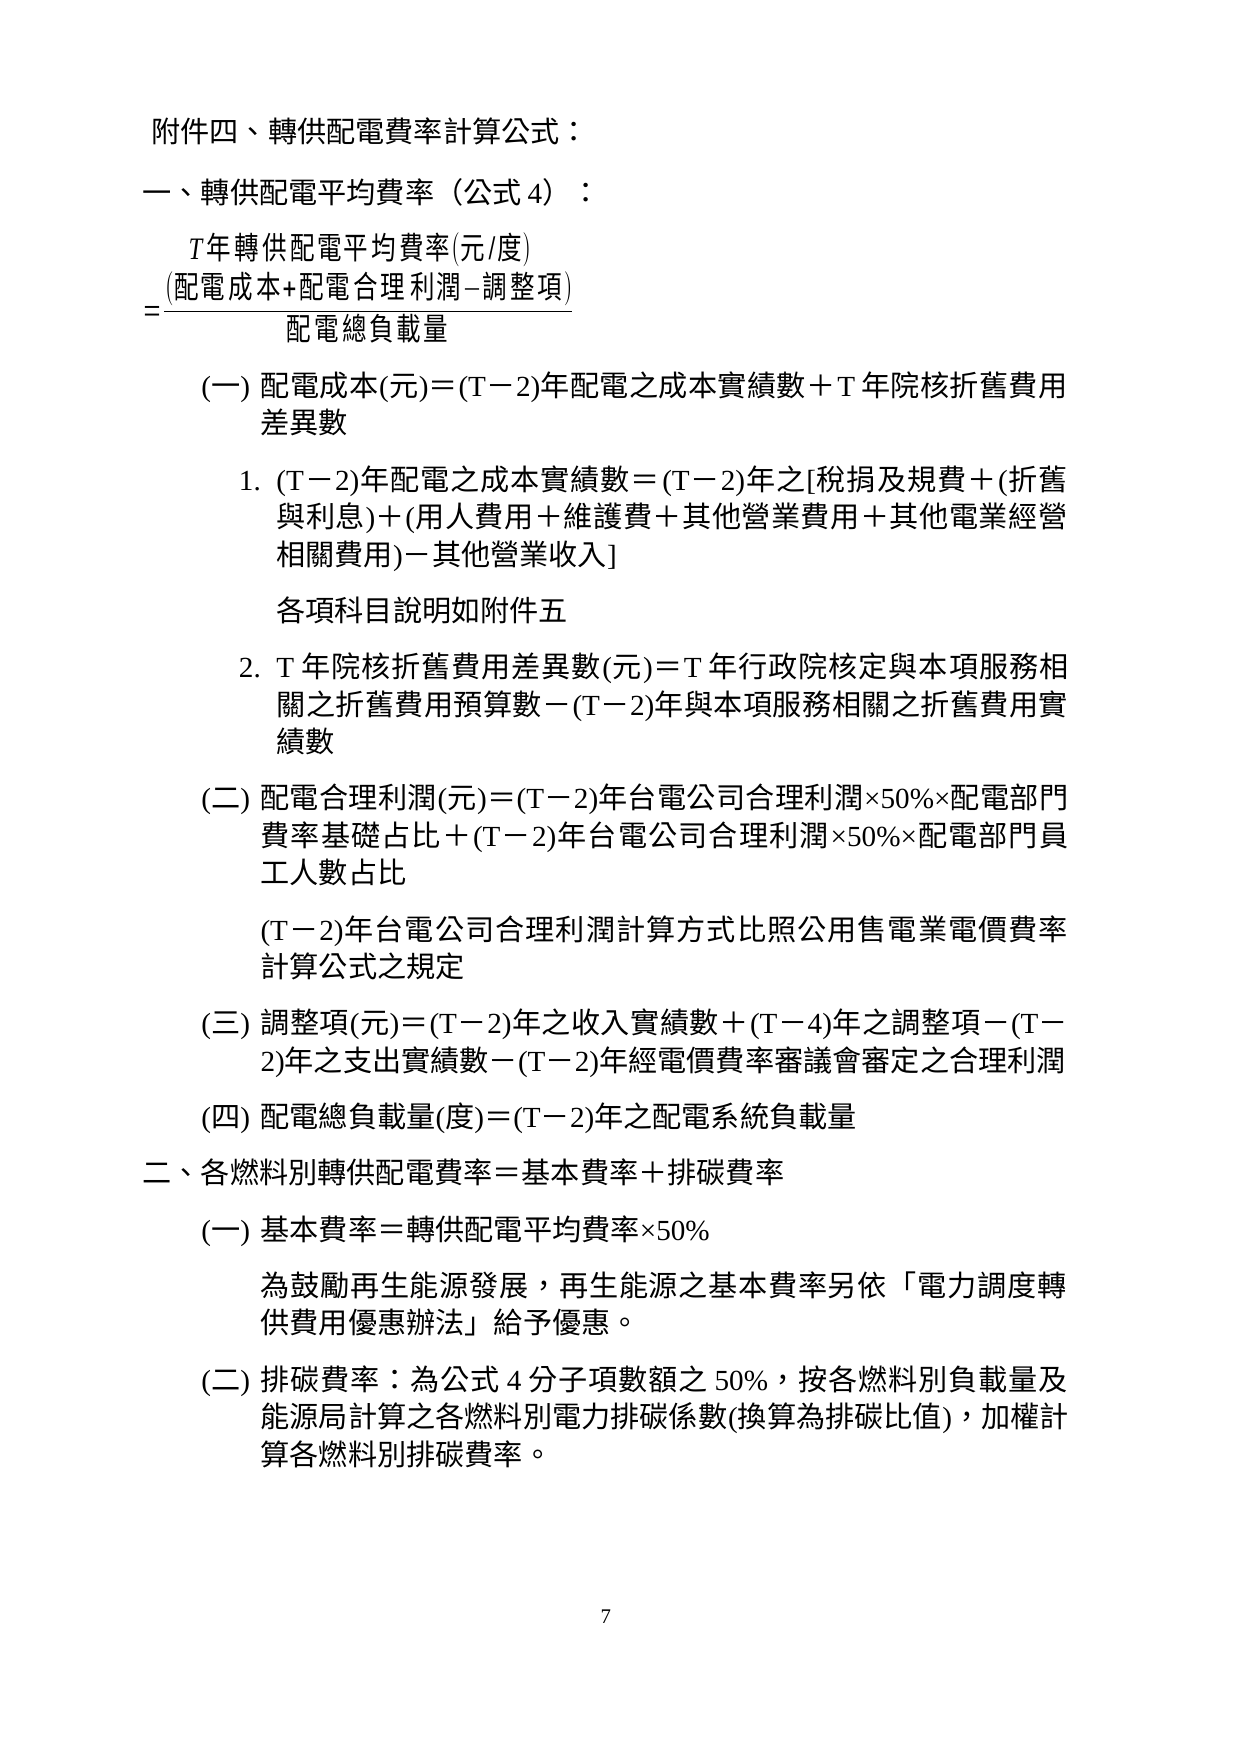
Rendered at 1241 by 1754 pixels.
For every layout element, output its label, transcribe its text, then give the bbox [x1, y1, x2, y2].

list 配電總負載量(度)＝(T－2)年之配電系統負載量 [201, 1097, 1069, 1135]
list 基本費率＝轉供配電平均費率×50% [201, 1210, 1069, 1247]
text 各項科目說明如附件五 [276, 591, 1069, 629]
list (T－2)年配電之成本實績數＝(T－2)年之[稅捐及規費＋(折舊與利息)＋(用人費用＋維護費＋其他營業費用＋其他電業經營相關費用)－其他營業收入] [239, 460, 1069, 572]
list 排碳費率：為公式4分子項數額之50%，按各燃料別負載量及能源局計算之各燃料別電力排碳係數(換算為排碳比值)，加權計算各燃料別排碳費率。 [201, 1360, 1069, 1472]
list T年院核折舊費用差異數(元)＝T年行政院核定與本項服務相關之折舊費用預算數－(T－2)年與本項服務相關之折舊費用實績數 [239, 647, 1069, 760]
text 為鼓勵再生能源發展，再生能源之基本費率另依「電力調度轉供費用優惠辦法」給予優惠。 [260, 1266, 1069, 1341]
list 配電合理利潤(元)＝(T－2)年台電公司合理利潤×50%×配電部門費率基礎占比＋(T－2)年台電公司合理利潤×50%×配電部門員工人數占比 [201, 779, 1069, 891]
text 一、轉供配電平均費率（公式4）： [142, 169, 1069, 212]
text 附件四、轉供配電費率計算公式： [151, 108, 1069, 151]
list 配電成本(元)＝(T－2)年配電之成本實績數＋T年院核折舊費用差異數 [201, 366, 1069, 441]
text 二、各燃料別轉供配電費率＝基本費率＋排碳費率 [142, 1154, 1069, 1191]
list 調整項(元)＝(T－2)年之收入實績數＋(T－4)年之調整項－(T－2)年之支出實績數－(T－2)年經電價費率審議會審定之合理利潤 [201, 1004, 1069, 1079]
text (T－2)年台電公司合理利潤計算方式比照公用售電業電價費率計算公式之規定 [260, 910, 1069, 985]
